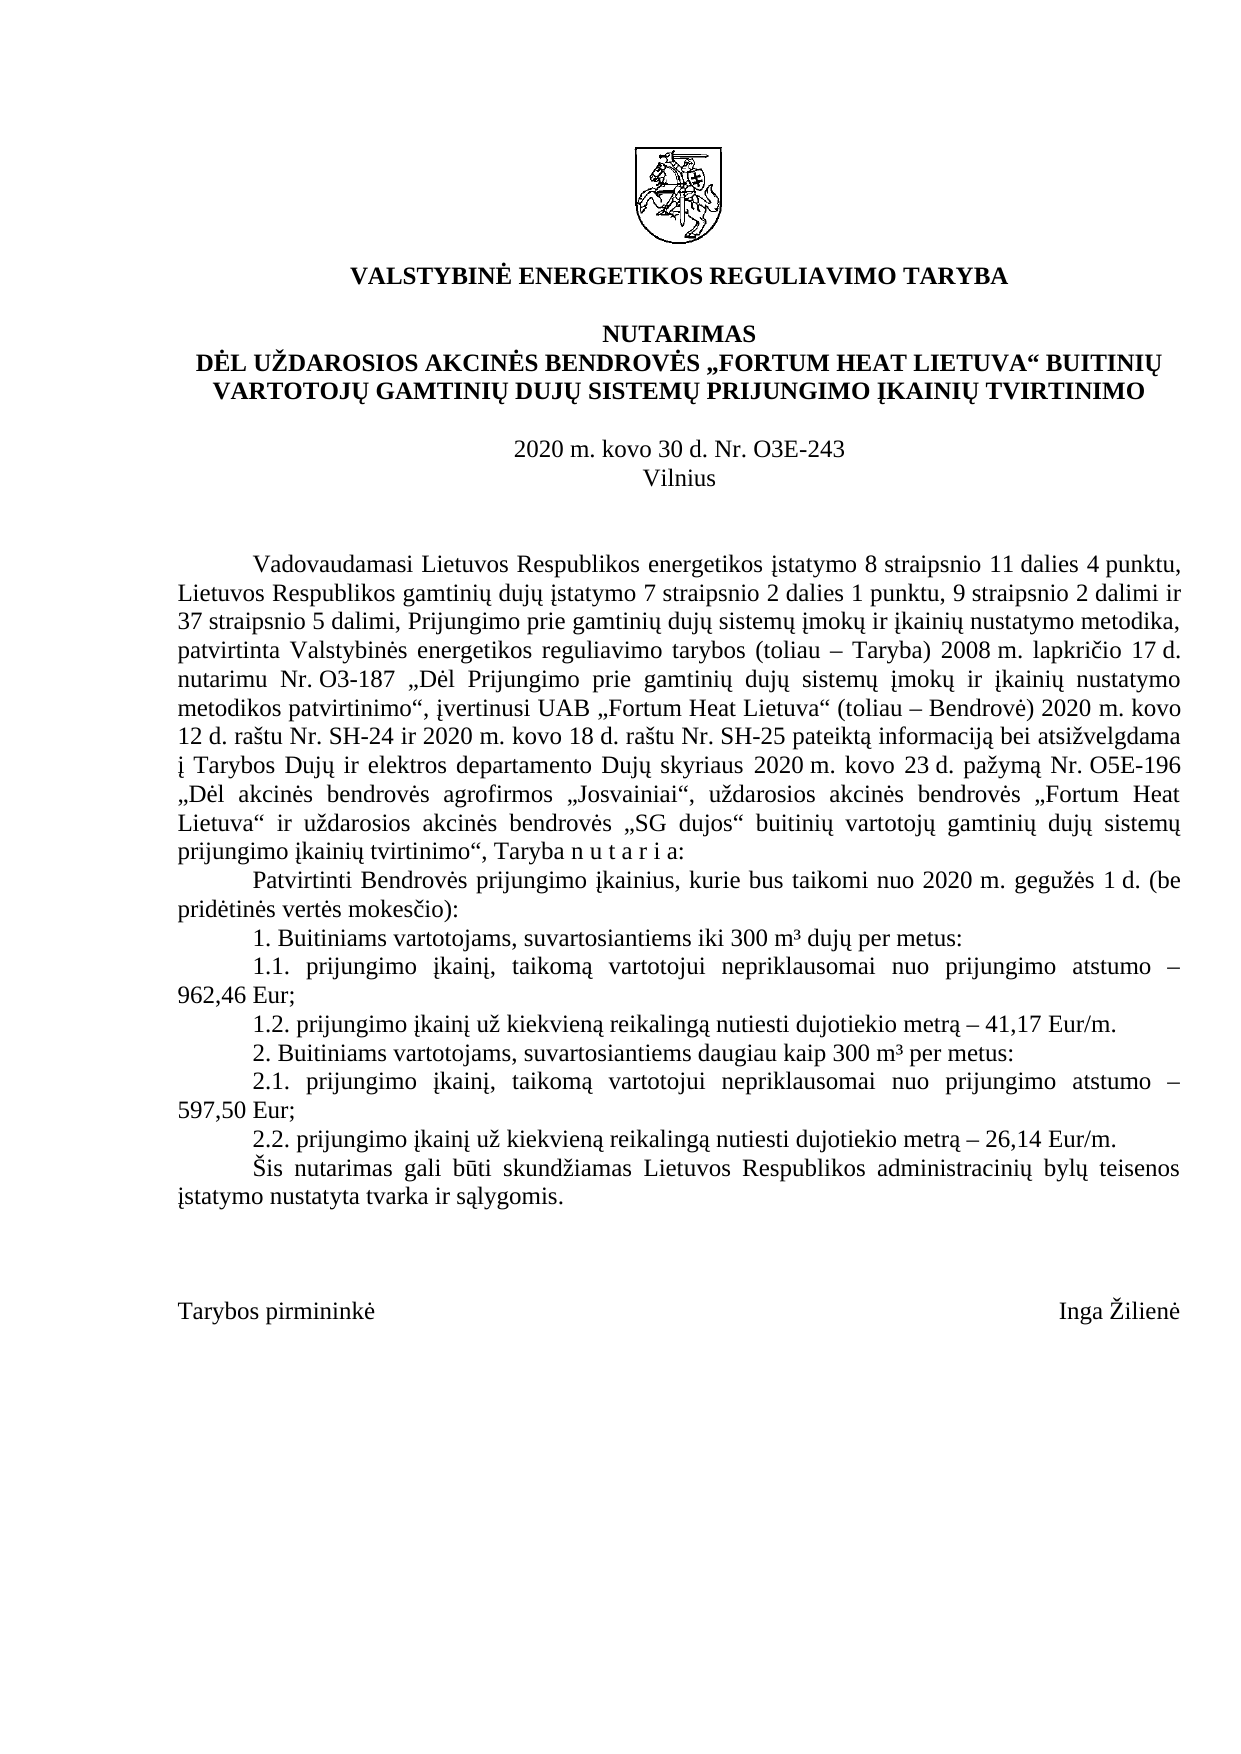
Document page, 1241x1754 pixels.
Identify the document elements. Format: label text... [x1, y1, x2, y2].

text 2020 m. kovo 30 d. Nr. O3E-243 [177, 434, 1181, 463]
text 1. Buitiniams vartotojams, suvartosiantiems iki 300 m³ dujų per metus: [177, 923, 1181, 951]
text Vilnius [177, 463, 1181, 491]
text Šis nutarimas gali būti skundžiamas Lietuvos Respublikos administracinių bylų teisenos įstatymo nustatyta tvarka ir sąlygomis. [177, 1153, 1181, 1210]
text 2.2. prijungimo įkainį už kiekvieną reikalingą nutiesti dujotiekio metrą – 26,14 Eur/m. [177, 1124, 1181, 1153]
text 2.1. prijungimo įkainį, taikomą vartotojui nepriklausomai nuo prijungimo atstumo – 597,50 Eur; [177, 1066, 1181, 1124]
text 2. Buitiniams vartotojams, suvartosiantiems daugiau kaip 300 m³ per metus: [177, 1038, 1181, 1066]
text 1.1. prijungimo įkainį, taikomą vartotojui nepriklausomai nuo prijungimo atstumo – 962,46 Eur; [177, 951, 1181, 1009]
text Tarybos pirmininkė Inga Žilienė [177, 1296, 1181, 1325]
text Patvirtinti Bendrovės prijungimo įkainius, kurie bus taikomi nuo 2020 m. gegužės 1 d. (be pridėtinės vertės mokesčio): [177, 865, 1181, 923]
text 1.2. prijungimo įkainį už kiekvieną reikalingą nutiesti dujotiekio metrą – 41,17 Eur/m. [177, 1009, 1181, 1038]
text Valstybinė energetikos reguliavimo taryba [177, 261, 1181, 290]
text NUTARIMAS [177, 319, 1181, 348]
text Vadovaudamasi Lietuvos Respublikos energetikos įstatymo 8 straipsnio 11 dalies 4 punktu, Lietuvos Respublikos gamtinių dujų įstatymo 7 straipsnio 2 dalies 1 punktu, 9 straipsnio 2 dalimi ir 37 straipsnio 5 dalimi, Prijungimo prie gamtinių dujų sistemų įmokų ir įkainių nustatymo metodika, patvirtinta Valstybinės energetikos reguliavimo tarybos (toliau – Taryba) 2008 m. lapkričio 17 d. nutarimu Nr. O3-187 „Dėl Prijungimo prie gamtinių dujų sistemų įmokų ir įkainių nustatymo metodikos patvirtinimo“, įvertinusi UAB „Fortum Heat Lietuva“ (toliau – Bendrovė) 2020 m. kovo 12 d. raštu Nr. SH-24 ir 2020 m. kovo 18 d. raštu Nr. SH-25 pateiktą informaciją bei atsižvelgdama į Tarybos Dujų ir elektros departamento Dujų skyriaus 2020 m. kovo 23 d. pažymą Nr. O5E-196 „Dėl akcinės bendrovės agrofirmos „Josvainiai“, uždarosios akcinės bendrovės „Fortum Heat Lietuva“ ir uždarosios akcinės bendrovės „SG dujos“ buitinių vartotojų gamtinių dujų sistemų prijungimo įkainių tvirtinimo“, Taryba n u t a r i a: [177, 549, 1181, 865]
text Dėl uždarosios akcinės bendrovės „Fortum Heat Lietuva“ buitinių vartotojų gamtinių dujų sistemų prijungimo įkainių Tvirtinimo [177, 348, 1181, 405]
